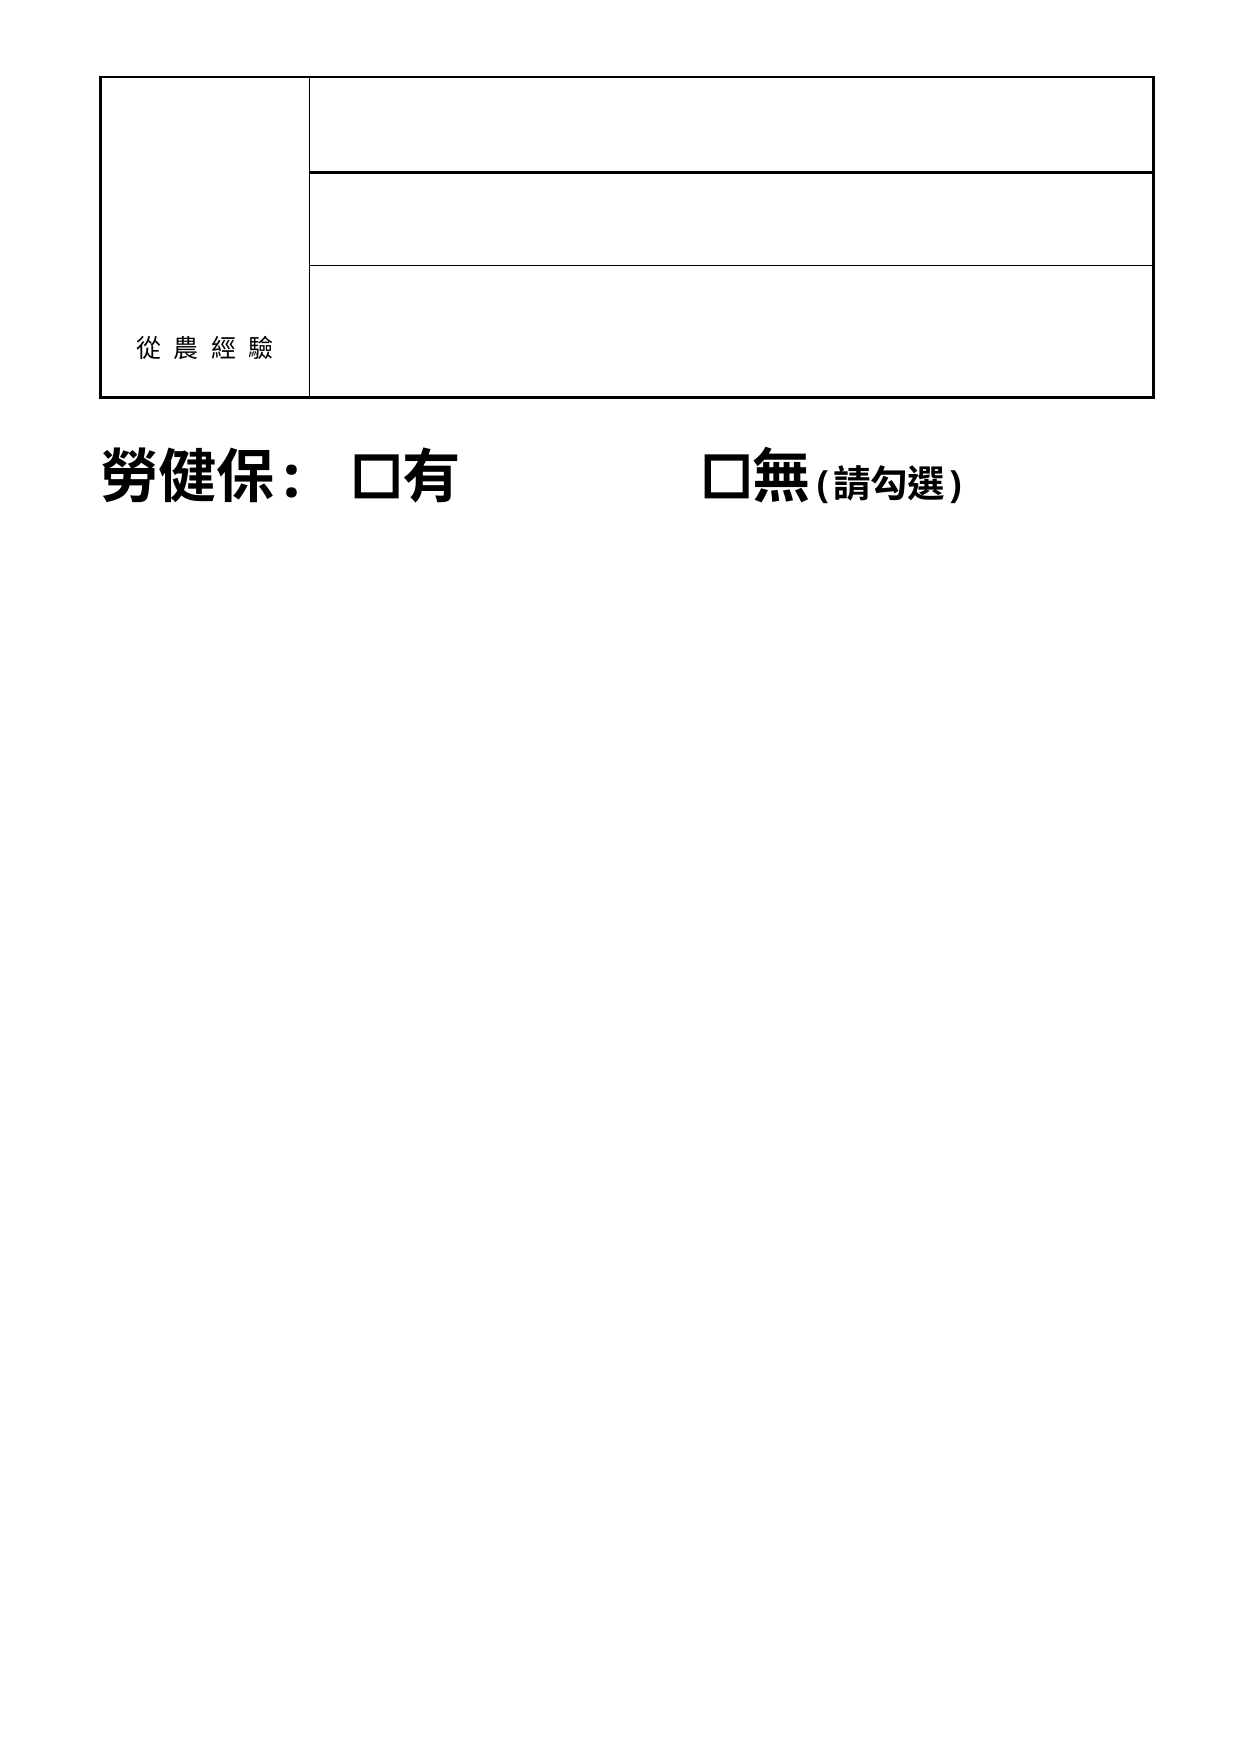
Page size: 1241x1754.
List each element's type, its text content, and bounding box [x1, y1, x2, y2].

table_cell [310, 78, 1152, 171]
table_cell [310, 174, 1152, 265]
table_cell 從農經驗 [102, 78, 309, 396]
text 勞健保: 有 無(請勾選) [100, 399, 1152, 524]
table_cell [310, 266, 1152, 396]
